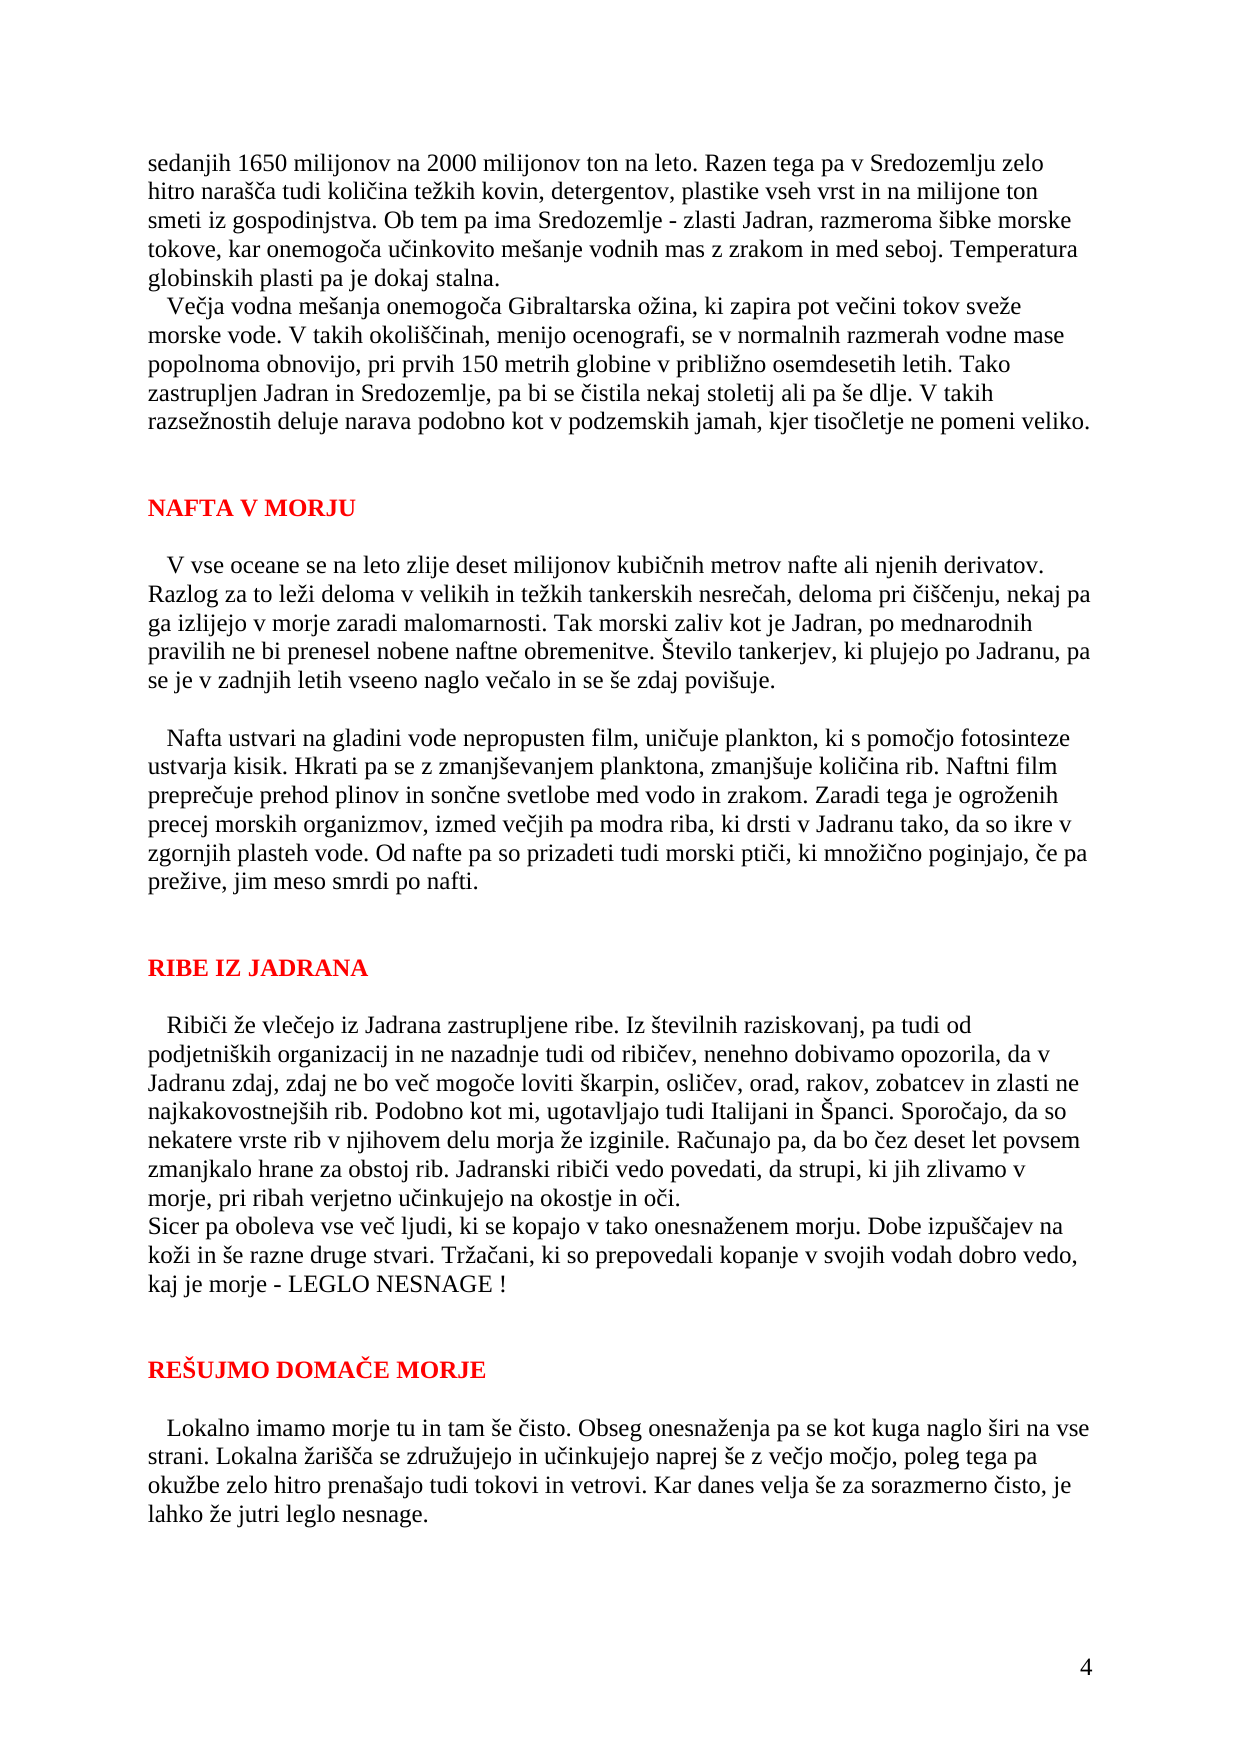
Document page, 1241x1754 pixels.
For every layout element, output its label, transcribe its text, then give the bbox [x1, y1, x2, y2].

text Nafta ustvari na gladini vode nepropusten film, uničuje plankton, ki s pomočjo fotosinteze ustvarja kisik. Hkrati pa se z zmanjševanjem planktona, zmanjšuje količina rib. Naftni film [148, 723, 1093, 780]
text sedanjih 1650 milijonov na 2000 milijonov ton na leto. Razen tega pa v Sredozemlju zelo hitro narašča tudi količina težkih kovin, detergentov, plastike vseh vrst in na milijone ton smeti iz gospodinjstva. Ob tem pa ima Sredozemlje - zlasti Jadran, razmeroma šibke morske tokove, kar onemogoča učinkovito mešanje vodnih mas z zrakom in med seboj. Temperatura globinskih plasti pa je dokaj stalna. [148, 148, 1093, 291]
text REŠUJMO DOMAČE MORJE [148, 1355, 1093, 1384]
text okužbe zelo hitro prenašajo tudi tokovi in vetrovi. Kar danes velja še za sorazmerno čisto, je lahko že jutri leglo nesnage. [148, 1470, 1093, 1528]
text Lokalno imamo morje tu in tam še čisto. Obseg onesnaženja pa se kot kuga naglo širi na vse strani. Lokalna žarišča se združujejo in učinkujejo naprej še z večjo močjo, poleg tega pa [148, 1413, 1093, 1470]
text Sicer pa oboleva vse več ljudi, ki se kopajo v tako onesnaženem morju. Dobe izpuščajev na koži in še razne druge stvari. Tržačani, ki so prepovedali kopanje v svojih vodah dobro vedo, kaj je morje - LEGLO NESNAGE ! [148, 1211, 1093, 1298]
text Večja vodna mešanja onemogoča Gibraltarska ožina, ki zapira pot večini tokov sveže morske vode. V takih okoliščinah, menijo ocenografi, se v normalnih razmerah vodne mase popolnoma obnovijo, pri prvih 150 metrih globine v približno osemdesetih letih. Tako zastrupljen Jadran in Sredozemlje, pa bi se čistila nekaj stoletij ali pa še dlje. V takih razsežnostih deluje narava podobno kot v podzemskih jamah, kjer tisočletje ne pomeni veliko. [148, 291, 1093, 435]
text preprečuje prehod plinov in sončne svetlobe med vodo in zrakom. Zaradi tega je ogroženih precej morskih organizmov, izmed večjih pa modra riba, ki drsti v Jadranu tako, da so ikre v zgornjih plasteh vode. Od nafte pa so prizadeti tudi morski ptiči, ki množično poginjajo, če pa prežive, jim meso smrdi po nafti. [148, 780, 1093, 895]
text RIBE IZ JADRANA [148, 953, 1093, 981]
text V vse oceane se na leto zlije deset milijonov kubičnih metrov nafte ali njenih derivatov. Razlog za to leži deloma v velikih in težkih tankerskih nesrečah, deloma pri čiščenju, nekaj pa ga izlijejo v morje zaradi malomarnosti. Tak morski zaliv kot je Jadran, po mednarodnih pravilih ne bi prenesel nobene naftne obremenitve. Število tankerjev, ki plujejo po Jadranu, pa se je v zadnjih letih vseeno naglo večalo in se še zdaj povišuje. [148, 550, 1093, 694]
text NAFTA V MORJU [148, 493, 1093, 521]
text Ribiči že vlečejo iz Jadrana zastrupljene ribe. Iz številnih raziskovanj, pa tudi od podjetniških organizacij in ne nazadnje tudi od ribičev, nenehno dobivamo opozorila, da v Jadranu zdaj, zdaj ne bo več mogoče loviti škarpin, osličev, orad, rakov, zobatcev in zlasti ne najkakovostnejših rib. Podobno kot mi, ugotavljajo tudi Italijani in Španci. Sporočajo, da so nekatere vrste rib v njihovem delu morja že izginile. Računajo pa, da bo čez deset let povsem zmanjkalo hrane za obstoj rib. Jadranski ribiči vedo povedati, da strupi, ki jih zlivamo v morje, pri ribah verjetno učinkujejo na okostje in oči. [148, 1010, 1093, 1211]
